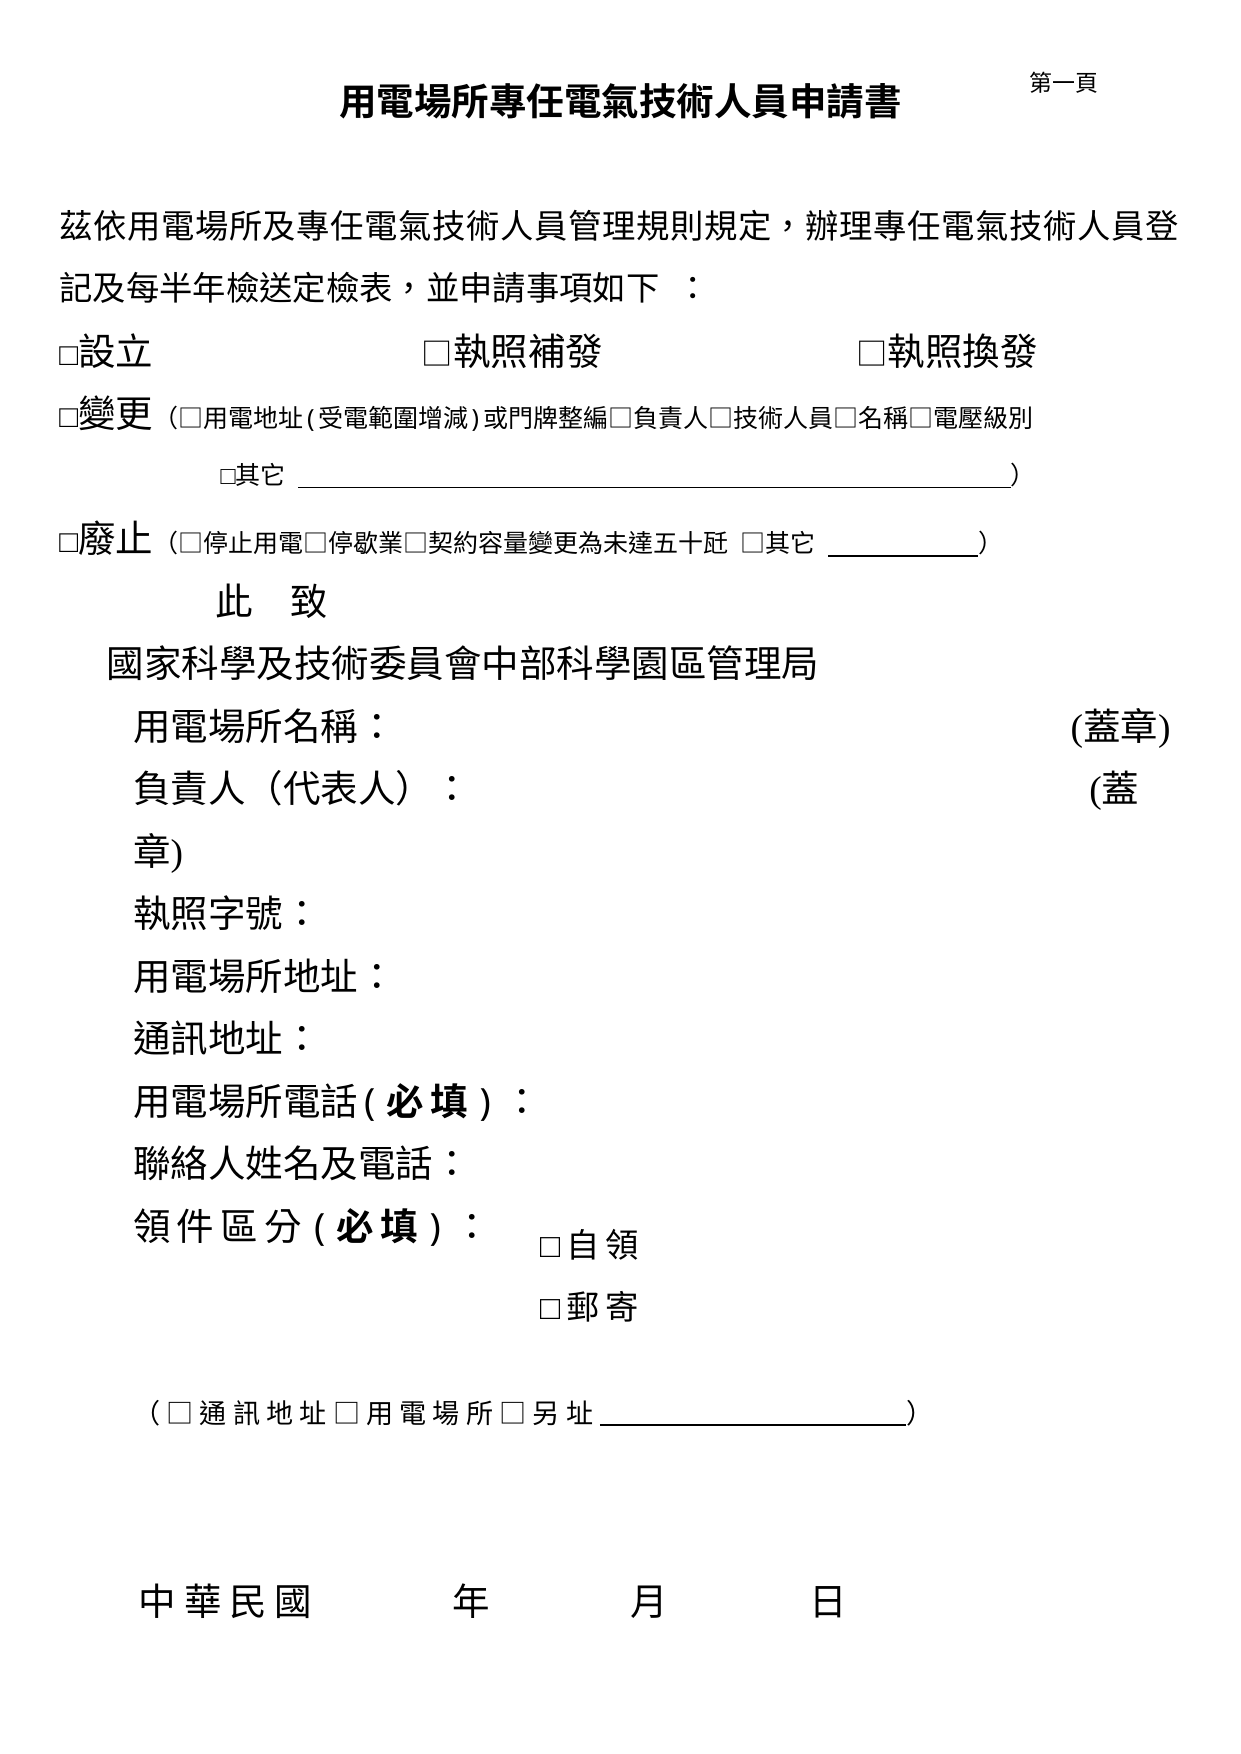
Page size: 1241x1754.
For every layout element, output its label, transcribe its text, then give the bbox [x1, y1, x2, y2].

text 領件區分(必填)： [133, 1182, 1181, 1334]
text 茲依用電場所及專任電氣技術人員管理規則規定，辦理專任電氣技術人員登記及每半年檢送定檢表，並申請事項如下 ： [59, 182, 1181, 307]
text □變更（□用電地址(受電範圍增減)或門牌整編□負責人□技術人員□名稱□電壓級別 [59, 369, 1181, 432]
text 用電場所地址： [133, 932, 1181, 994]
text 用電場所電話(必填)： [133, 1057, 1181, 1119]
text 聯絡人姓名及電話： [133, 1119, 1181, 1182]
text 國家科學及技術委員會中部科學園區管理局 [59, 619, 1181, 682]
text 通訊地址： [133, 994, 1181, 1057]
text 負責人（代表人）： (蓋章) [133, 744, 1181, 869]
text 用電場所專任電氣技術人員申請書 [59, 57, 1181, 119]
text 此 致 [59, 557, 1181, 619]
text □其它 ） [59, 432, 1181, 494]
text □自領 [540, 1232, 1040, 1263]
text 用電場所名稱： (蓋章) [133, 682, 1181, 744]
text 中華民國 年 月 日 [59, 1557, 1181, 1619]
text □廢止（□停止用電□停歇業□契約容量變更為未達五十瓩 □其它 ） [59, 494, 1181, 557]
text 執照字號： [133, 869, 1181, 932]
text （□通訊地址□用電場所□另址 ） [133, 1369, 1181, 1432]
text 第一頁 [1029, 65, 1140, 98]
text □設立 □執照補發 □執照換發 [59, 307, 1181, 369]
text □郵寄 [540, 1295, 1040, 1326]
